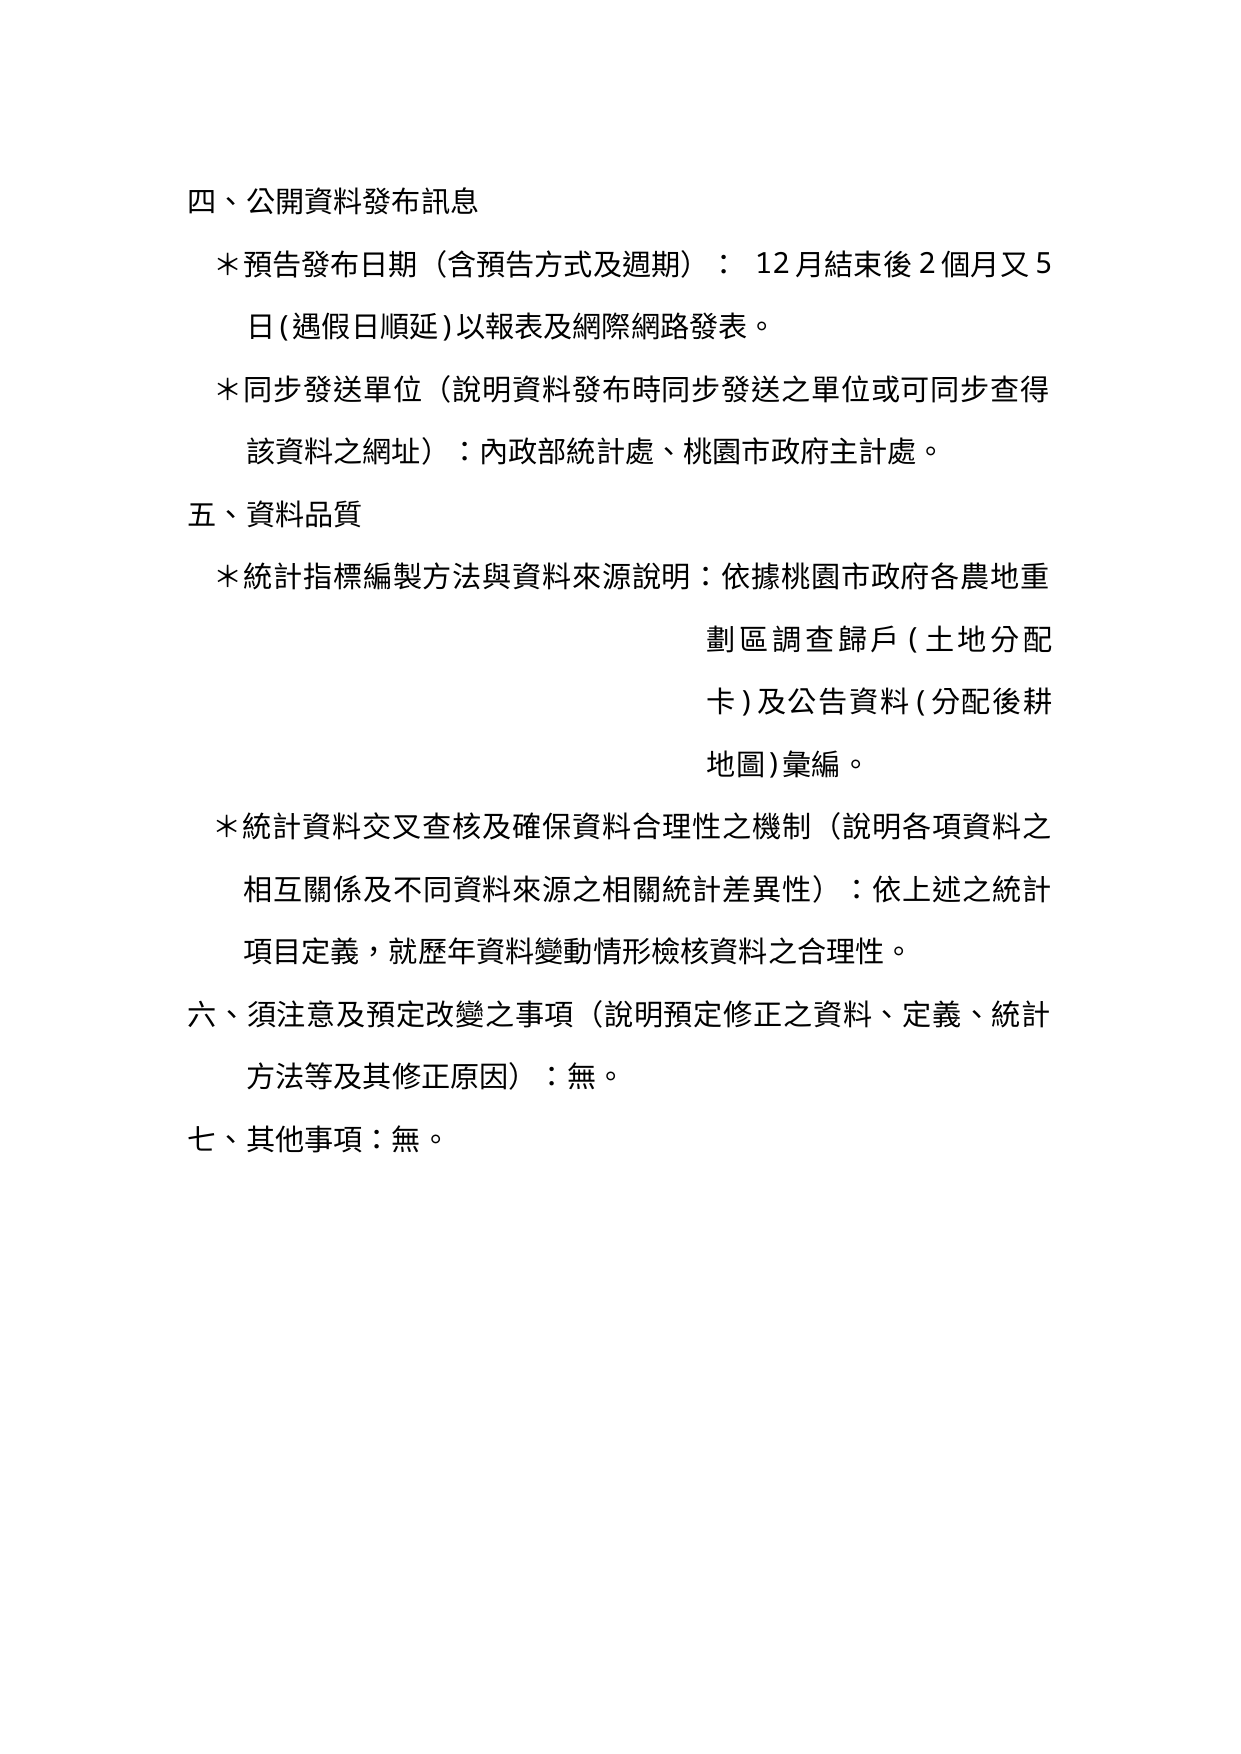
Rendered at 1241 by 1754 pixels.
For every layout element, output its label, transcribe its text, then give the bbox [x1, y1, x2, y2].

text 七、其他事項：無。 [187, 1096, 1053, 1158]
text 六、須注意及預定改變之事項（說明預定修正之資料、定義、統計方法等及其修正原因）：無。 [187, 971, 1053, 1096]
text 四、公開資料發布訊息 [187, 158, 1053, 221]
text ＊統計資料交叉查核及確保資料合理性之機制（說明各項資料之相互關係及不同資料來源之相關統計差異性）：依上述之統計項目定義，就歷年資料變動情形檢核資料之合理性。 [212, 783, 1053, 971]
text ＊統計指標編製方法與資料來源說明：依據桃園市政府各農地重劃區調查歸戶(土地分配卡)及公告資料(分配後耕地圖)彙編。 [214, 533, 1053, 783]
text 五、資料品質 [187, 471, 1053, 533]
text ＊預告發布日期（含預告方式及週期）： 12月結束後2個月又5日(遇假日順延)以報表及網際網路發表。 [214, 221, 1053, 346]
text ＊同步發送單位（說明資料發布時同步發送之單位或可同步查得該資料之網址）：內政部統計處、桃園市政府主計處。 [214, 346, 1053, 471]
